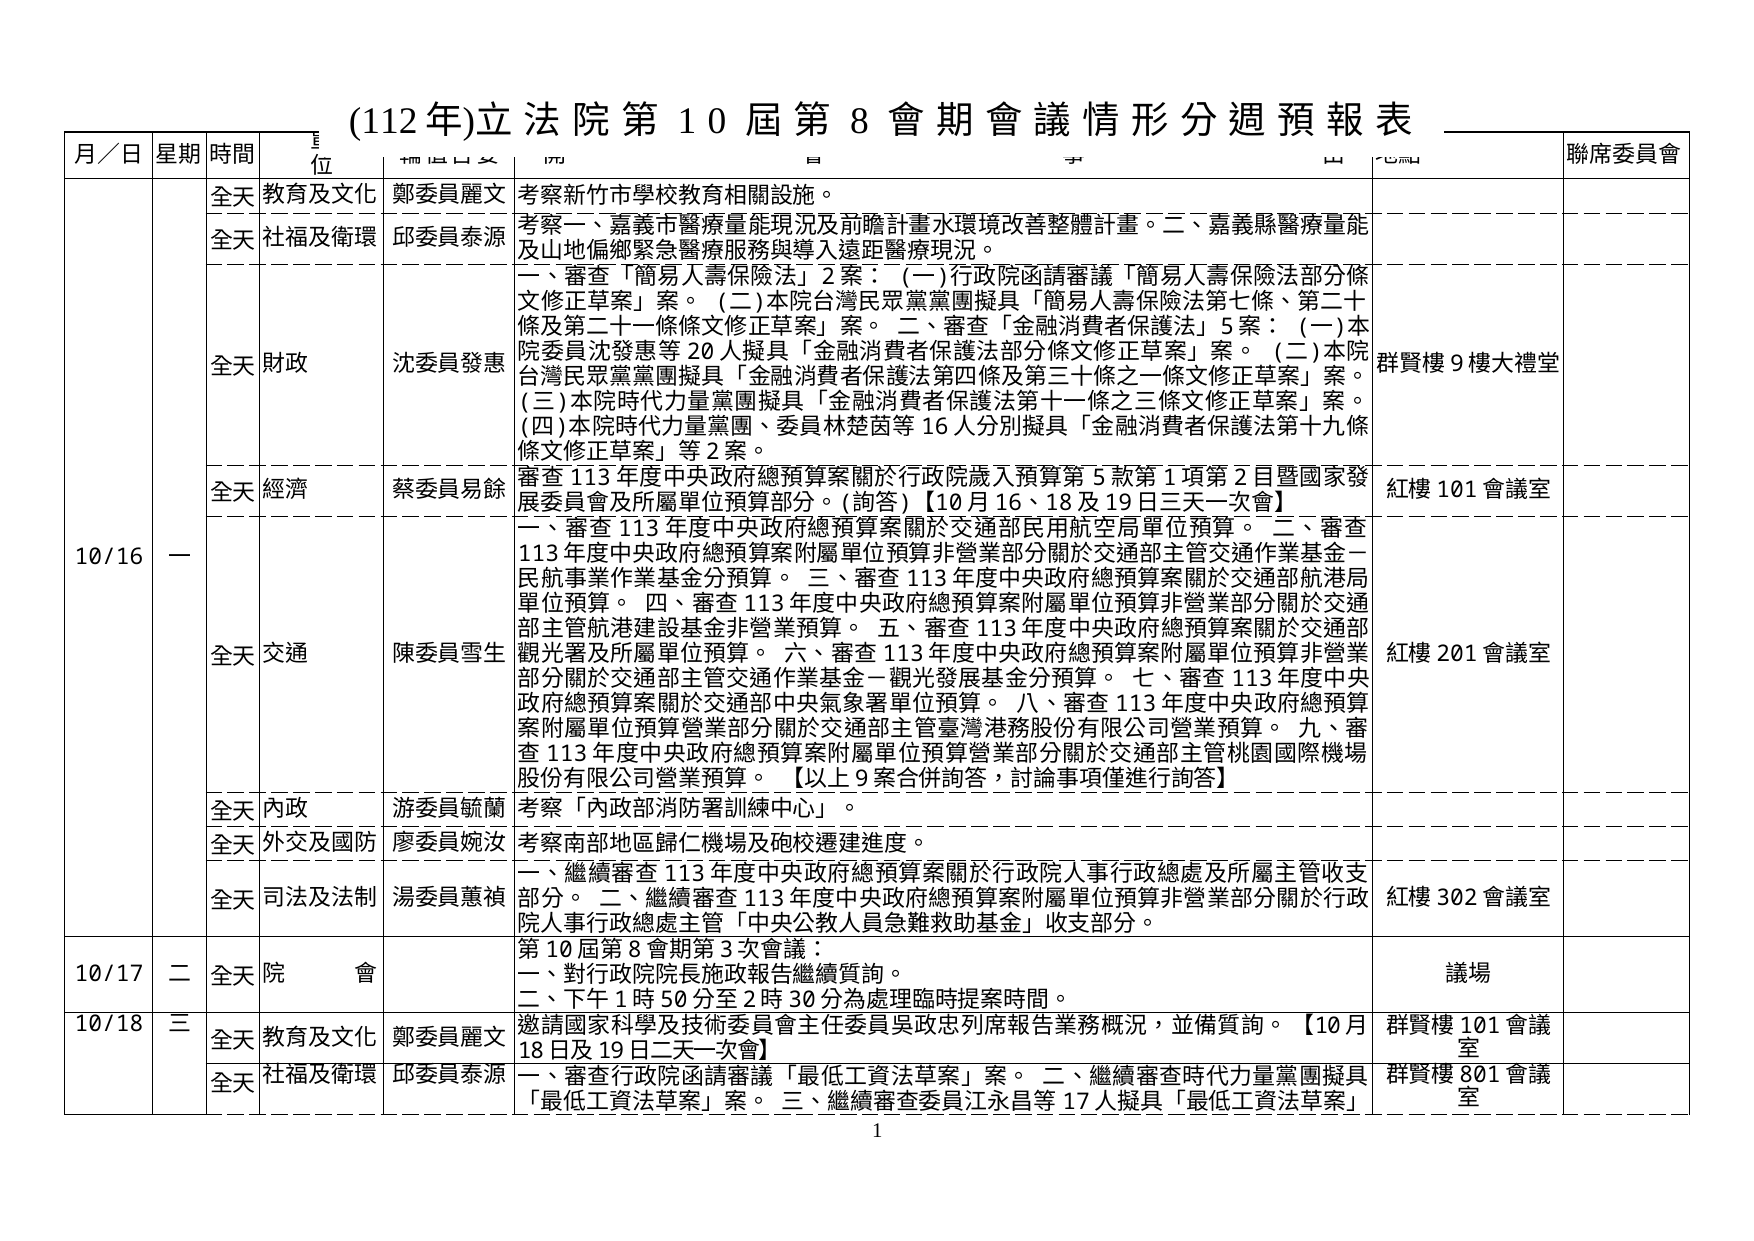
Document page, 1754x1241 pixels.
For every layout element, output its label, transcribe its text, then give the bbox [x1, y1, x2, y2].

table_header [384, 157, 514, 178]
table_cell [1564, 264, 1689, 464]
table_cell 全天 [207, 826, 259, 860]
table_cell 全天 [207, 465, 259, 516]
table_header 星期 [153, 133, 206, 178]
table_cell 三 [153, 1013, 206, 1114]
table_cell [1564, 1064, 1689, 1114]
table_cell 考察「內政部消防署訓練中心」。 [515, 792, 1372, 826]
table_cell 交通 [260, 516, 383, 792]
table_cell 一、審查113年度中央政府總預算案關於交通部民用航空局單位預算。 二、審查113年度中央政府總預算案附屬單位預算非營業部分關於交通部主管交通作業基金－民航事業作業基金分預算。 三、審查113年度中央政府總預算案關於交通部航港局單位預算。 四、審查113年度中央政府總預算案附屬單位預算非營業部分關於交通部主管航港建設基金非營業預算。 五、審查113年度中央政府總預算案關於交通部觀光署及所屬單位預算。 六、審查113年度中央政府總預算案附屬單位預算非營業部分關於交通部主管交通作業基金－觀光發展基金分預算。 七、審查113年度中央政府總預算案關於交通部中央氣象署單位預算。 八、審查113年度中央政府總預算案附屬單位預算營業部分關於交通部主管臺灣港務股份有限公司營業預算。 九、審查113年度中央政府總預算案附屬單位預算營業部分關於交通部主管桃園國際機場股份有限公司營業預算。 【以上9案合併詢答，討論事項僅進行詢答】 [515, 516, 1372, 792]
table_cell 教育及文化 [260, 179, 383, 212]
table_cell [1564, 465, 1689, 516]
table_cell 全天 [207, 792, 259, 826]
table_cell [1373, 213, 1563, 263]
table_cell 全天 [207, 1064, 259, 1114]
table_header 單 位 [260, 133, 383, 178]
table_cell [1564, 860, 1689, 936]
table_cell [1564, 1013, 1689, 1063]
table_cell 紅樓201會議室 [1373, 516, 1563, 792]
table_cell 一、繼續審查113年度中央政府總預算案關於行政院人事行政總處及所屬主管收支部分。 二、繼續審查113年度中央政府總預算案附屬單位預算非營業部分關於行政院人事行政總處主管「中央公教人員急難救助基金」收支部分。 [515, 860, 1372, 936]
table_cell 一、審查「簡易人壽保險法」2案： (一)行政院函請審議「簡易人壽保險法部分條文修正草案」案。 (二)本院台灣民眾黨黨團擬具「簡易人壽保險法第七條、第二十條及第二十一條條文修正草案」案。 二、審查「金融消費者保護法」5案： (一)本院委員沈發惠等20人擬具「金融消費者保護法部分條文修正草案」案。 (二)本院台灣民眾黨黨團擬具「金融消費者保護法第四條及第三十條之一條文修正草案」案。 (三)本院時代力量黨團擬具「金融消費者保護法第十一條之三條文修正草案」案。 (四)本院時代力量黨團、委員林楚茵等16人分別擬具「金融消費者保護法第十九條條文修正草案」等2案。 [515, 264, 1372, 464]
table_cell 邱委員泰源 [384, 213, 514, 263]
table_cell 紅樓101會議室 [1373, 465, 1563, 516]
table_cell 考察新竹市學校教育相關設施。 [515, 179, 1372, 212]
text (112年)立法院第10屆第8會期會議情形分週預報表 [334, 90, 1429, 144]
table_cell [1564, 826, 1689, 860]
table_cell 群賢樓801會議室 [1373, 1064, 1563, 1114]
table_header 月／日 [65, 133, 152, 178]
table_cell 鄭委員麗文 [384, 179, 514, 212]
table_cell 全天 [207, 1013, 259, 1063]
table_cell 全天 [207, 179, 259, 212]
table_cell 10/17 [65, 937, 152, 1012]
table_cell [1564, 792, 1689, 826]
table_cell 一、審查行政院函請審議「最低工資法草案」案。 二、繼續審查時代力量黨團擬具「最低工資法草案」案。 三、繼續審查委員江永昌等17人擬具「最低工資法草案」 [515, 1064, 1372, 1114]
table_cell 社福及衛環 [260, 1064, 383, 1114]
table_cell 全天 [207, 937, 259, 1012]
table_cell [1564, 179, 1689, 212]
table_cell [1564, 516, 1689, 792]
table_cell 10/16 [65, 179, 152, 936]
table_cell 考察南部地區歸仁機場及砲校遷建進度。 [515, 826, 1372, 860]
table_cell 內政 [260, 792, 383, 826]
table_cell 邱委員泰源 [384, 1064, 514, 1114]
table_cell 社福及衛環 [260, 213, 383, 263]
table_cell 全天 [207, 264, 259, 464]
table_cell 廖委員婉汝 [384, 826, 514, 860]
table_header 地點 [1373, 133, 1563, 178]
table_cell [1564, 937, 1689, 1012]
table_cell [1373, 792, 1563, 826]
table_header [515, 157, 1372, 178]
table_header 聯席委員會 [1564, 133, 1689, 178]
table_cell 財政 [260, 264, 383, 464]
table_cell 全天 [207, 516, 259, 792]
table_cell 經濟 [260, 465, 383, 516]
table_cell 外交及國防 [260, 826, 383, 860]
table_cell [1373, 826, 1563, 860]
table_cell 群賢樓101會議室 [1373, 1013, 1563, 1063]
table_cell 全天 [207, 213, 259, 263]
table_cell [1373, 179, 1563, 212]
table_cell 考察一、嘉義市醫療量能現況及前瞻計畫水環境改善整體計畫。二、嘉義縣醫療量能及山地偏鄉緊急醫療服務與導入遠距醫療現況。 [515, 213, 1372, 263]
table_cell 蔡委員易餘 [384, 465, 514, 516]
table_cell [384, 937, 514, 1012]
table_cell 院 會 [260, 937, 383, 1012]
table_cell 一 [153, 179, 206, 936]
table_cell 湯委員蕙禎 [384, 860, 514, 936]
table_cell 邀請國家科學及技術委員會主任委員吳政忠列席報告業務概況，並備質詢。【10月18日及19日二天一次會】 [515, 1013, 1372, 1063]
table_cell 二 [153, 937, 206, 1012]
table_cell 游委員毓蘭 [384, 792, 514, 826]
table_cell 沈委員發惠 [384, 264, 514, 464]
table_cell 第10屆第8會期第3次會議： 一、對行政院院長施政報告繼續質詢。 二、下午1時50分至2時30分為處理臨時提案時間。 [515, 937, 1372, 1012]
table_header 時間 [207, 133, 259, 178]
table_cell 鄭委員麗文 [384, 1013, 514, 1063]
table_cell 10/18 [65, 1013, 152, 1114]
table_cell 審查113年度中央政府總預算案關於行政院歲入預算第5款第1項第2目暨國家發展委員會及所屬單位預算部分。(詢答)【10月16、18及19日三天一次會】 [515, 465, 1372, 516]
table_cell 司法及法制 [260, 860, 383, 936]
table_cell [1564, 213, 1689, 263]
table_cell 紅樓302會議室 [1373, 860, 1563, 936]
table_cell 議場 [1373, 937, 1563, 1012]
table_cell 教育及文化 [260, 1013, 383, 1063]
table_cell 全天 [207, 860, 259, 936]
table_cell 群賢樓9樓大禮堂 [1373, 264, 1563, 464]
table_cell 陳委員雪生 [384, 516, 514, 792]
